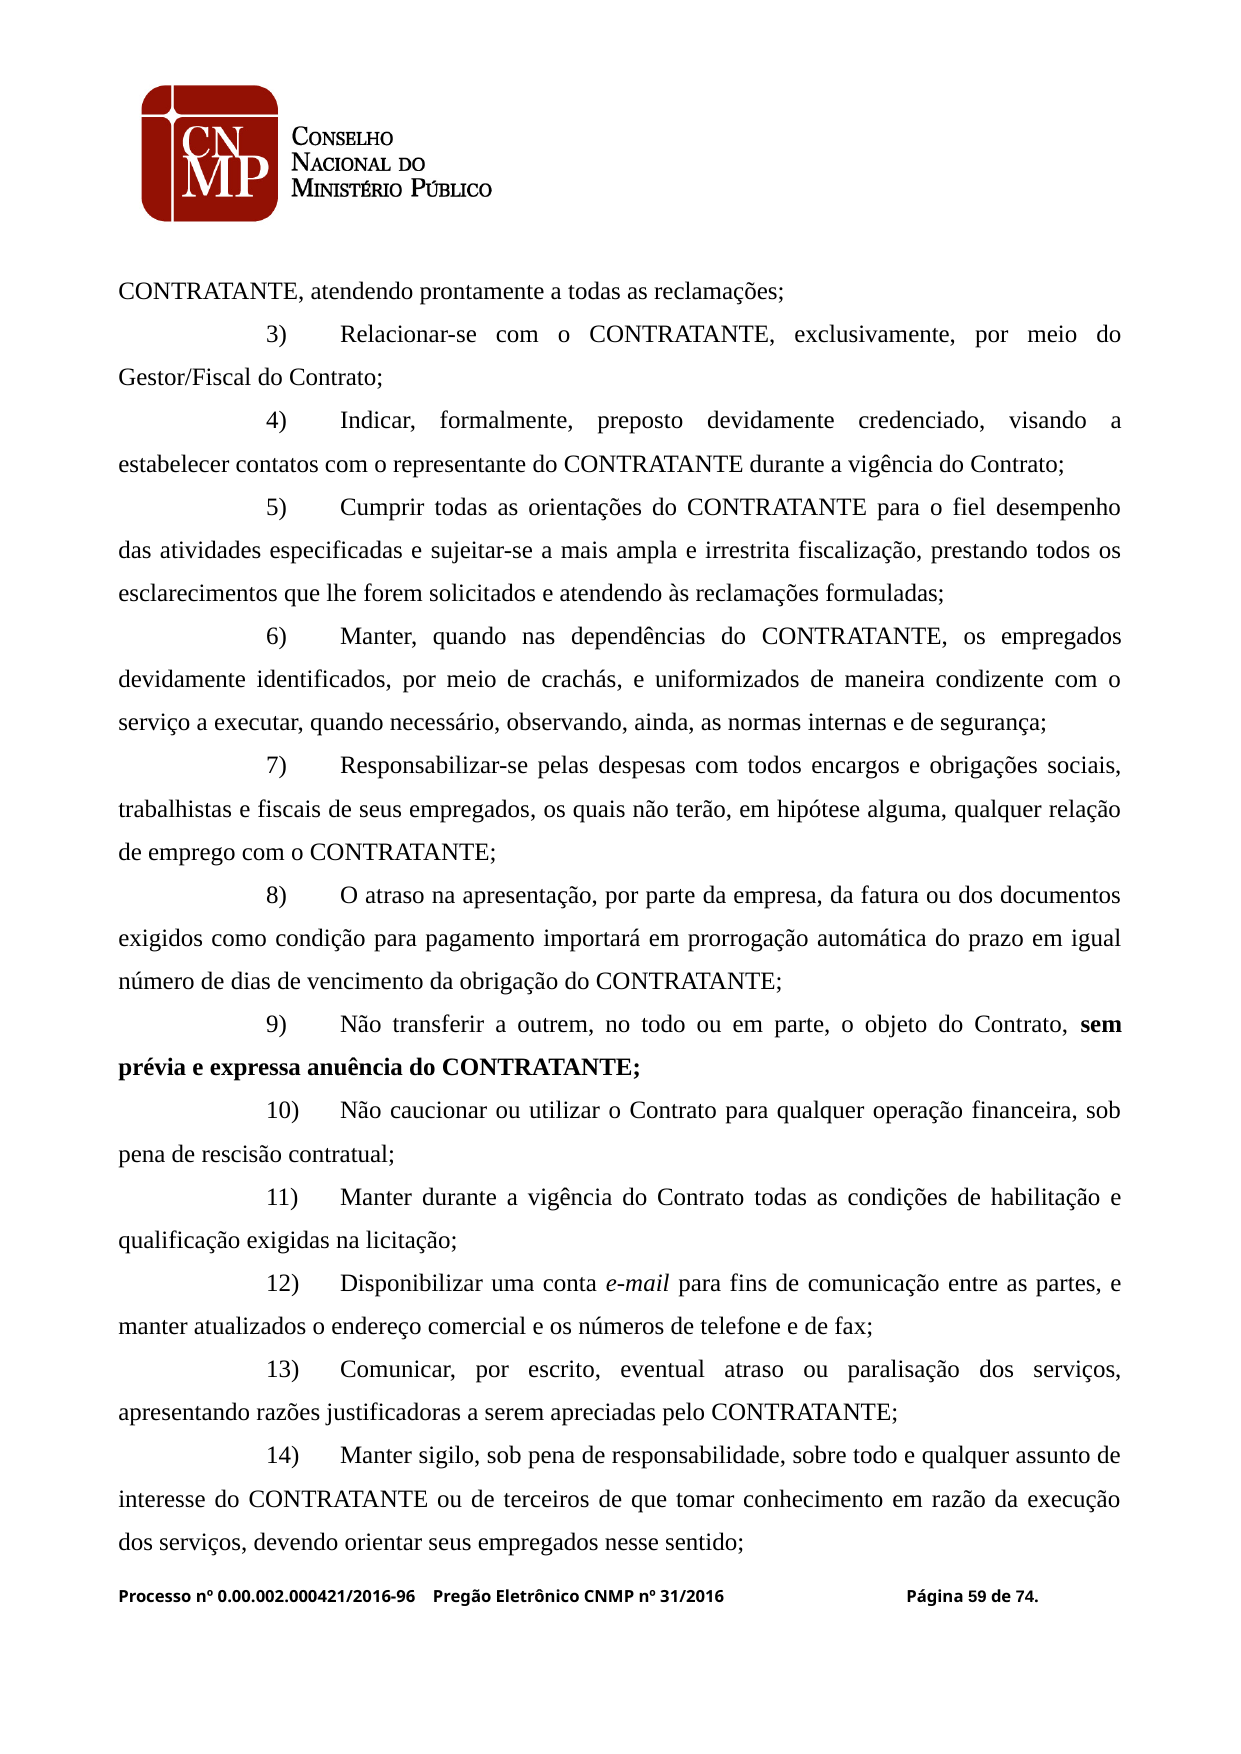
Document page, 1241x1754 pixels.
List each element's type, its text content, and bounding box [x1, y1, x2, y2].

list Não transferir a outrem, no todo ou em parte, o objeto do Contrato, sem prévia e expressa anuência do CONTRATANTE; [118, 1009, 1122, 1081]
list Disponibilizar uma conta e-mail para fins de comunicação entre as partes, e manter atualizados o endereço comercial e os números de telefone e de fax; [118, 1268, 1122, 1340]
list Manter, quando nas dependências do CONTRATANTE, os empregados devidamente identificados, por meio de crachás, e uniformizados de maneira condizente com o serviço a executar, quando necessário, observando, ainda, as normas internas e de segurança; [118, 621, 1122, 736]
list Comunicar, por escrito, eventual atraso ou paralisação dos serviços, apresentando razões justificadoras a serem apreciadas pelo CONTRATANTE; [118, 1354, 1122, 1426]
list Manter durante a vigência do Contrato todas as condições de habilitação e qualificação exigidas na licitação; [118, 1182, 1122, 1254]
list Indicar, formalmente, preposto devidamente credenciado, visando a estabelecer contatos com o representante do CONTRATANTE durante a vigência do Contrato; [118, 406, 1122, 477]
list Relacionar-se com o CONTRATANTE, exclusivamente, por meio do Gestor/Fiscal do Contrato; [118, 319, 1122, 391]
list Não caucionar ou utilizar o Contrato para qualquer operação financeira, sob pena de rescisão contratual; [118, 1096, 1122, 1167]
list CONTRATANTE, atendendo prontamente a todas as reclamações; [118, 276, 1122, 305]
picture [118, 63, 507, 243]
list Cumprir todas as orientações do CONTRATANTE para o fiel desempenho das atividades especificadas e sujeitar-se a mais ampla e irrestrita fiscalização, prestando todos os esclarecimentos que lhe forem solicitados e atendendo às reclamações formuladas; [118, 492, 1122, 607]
list Responsabilizar-se pelas despesas com todos encargos e obrigações sociais, trabalhistas e fiscais de seus empregados, os quais não terão, em hipótese alguma, qualquer relação de emprego com o CONTRATANTE; [118, 751, 1122, 866]
list Manter sigilo, sob pena de responsabilidade, sobre todo e qualquer assunto de interesse do CONTRATANTE ou de terceiros de que tomar conhecimento em razão da execução dos serviços, devendo orientar seus empregados nesse sentido; [118, 1441, 1122, 1556]
list O atraso na apresentação, por parte da empresa, da fatura ou dos documentos exigidos como condição para pagamento importará em prorrogação automática do prazo em igual número de dias de vencimento da obrigação do CONTRATANTE; [118, 880, 1122, 995]
